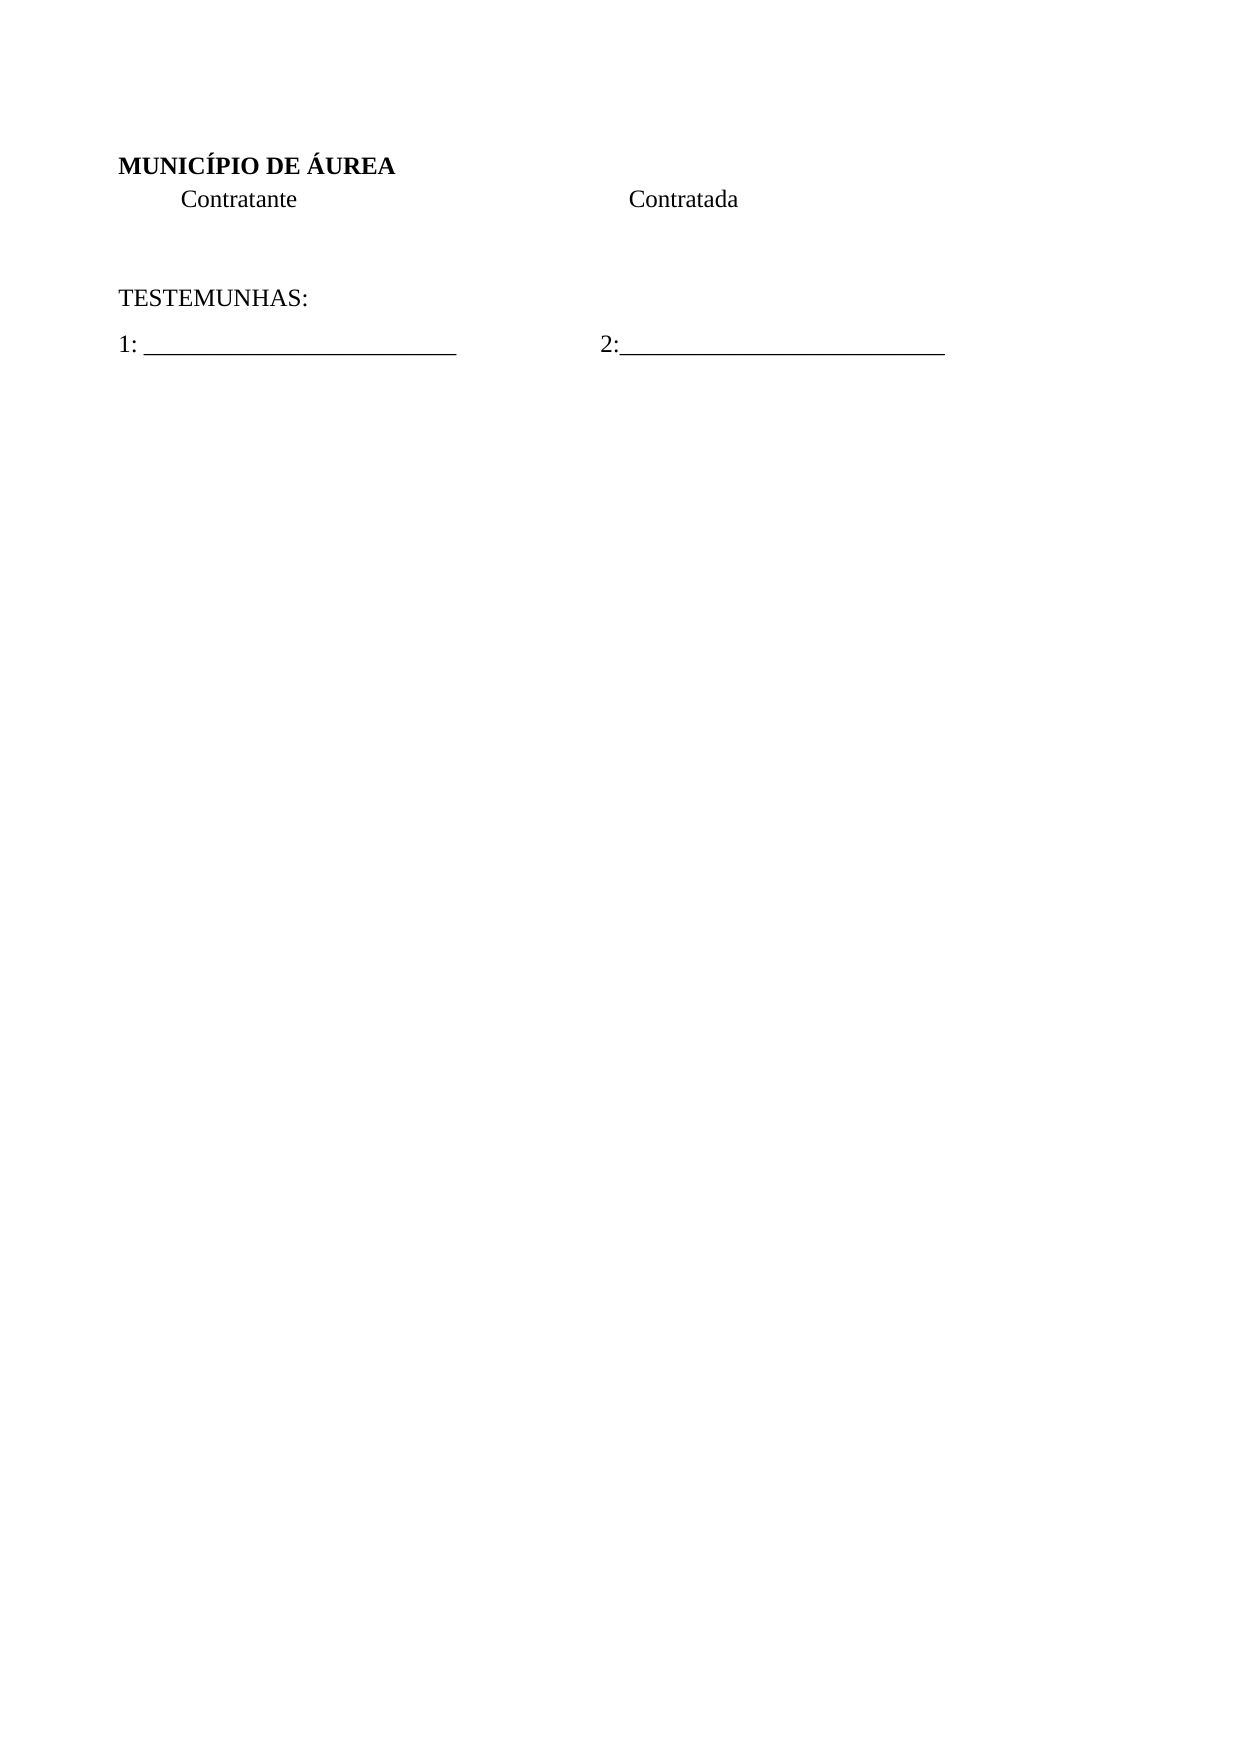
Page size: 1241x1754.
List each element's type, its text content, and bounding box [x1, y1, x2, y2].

text Contratante Contratada [118, 184, 1122, 213]
text MUNICÍPIO DE ÁUREA [118, 151, 1122, 180]
text 1: _________________________ 2:__________________________ [118, 329, 1122, 357]
text TESTEMUNHAS: [118, 283, 1122, 312]
